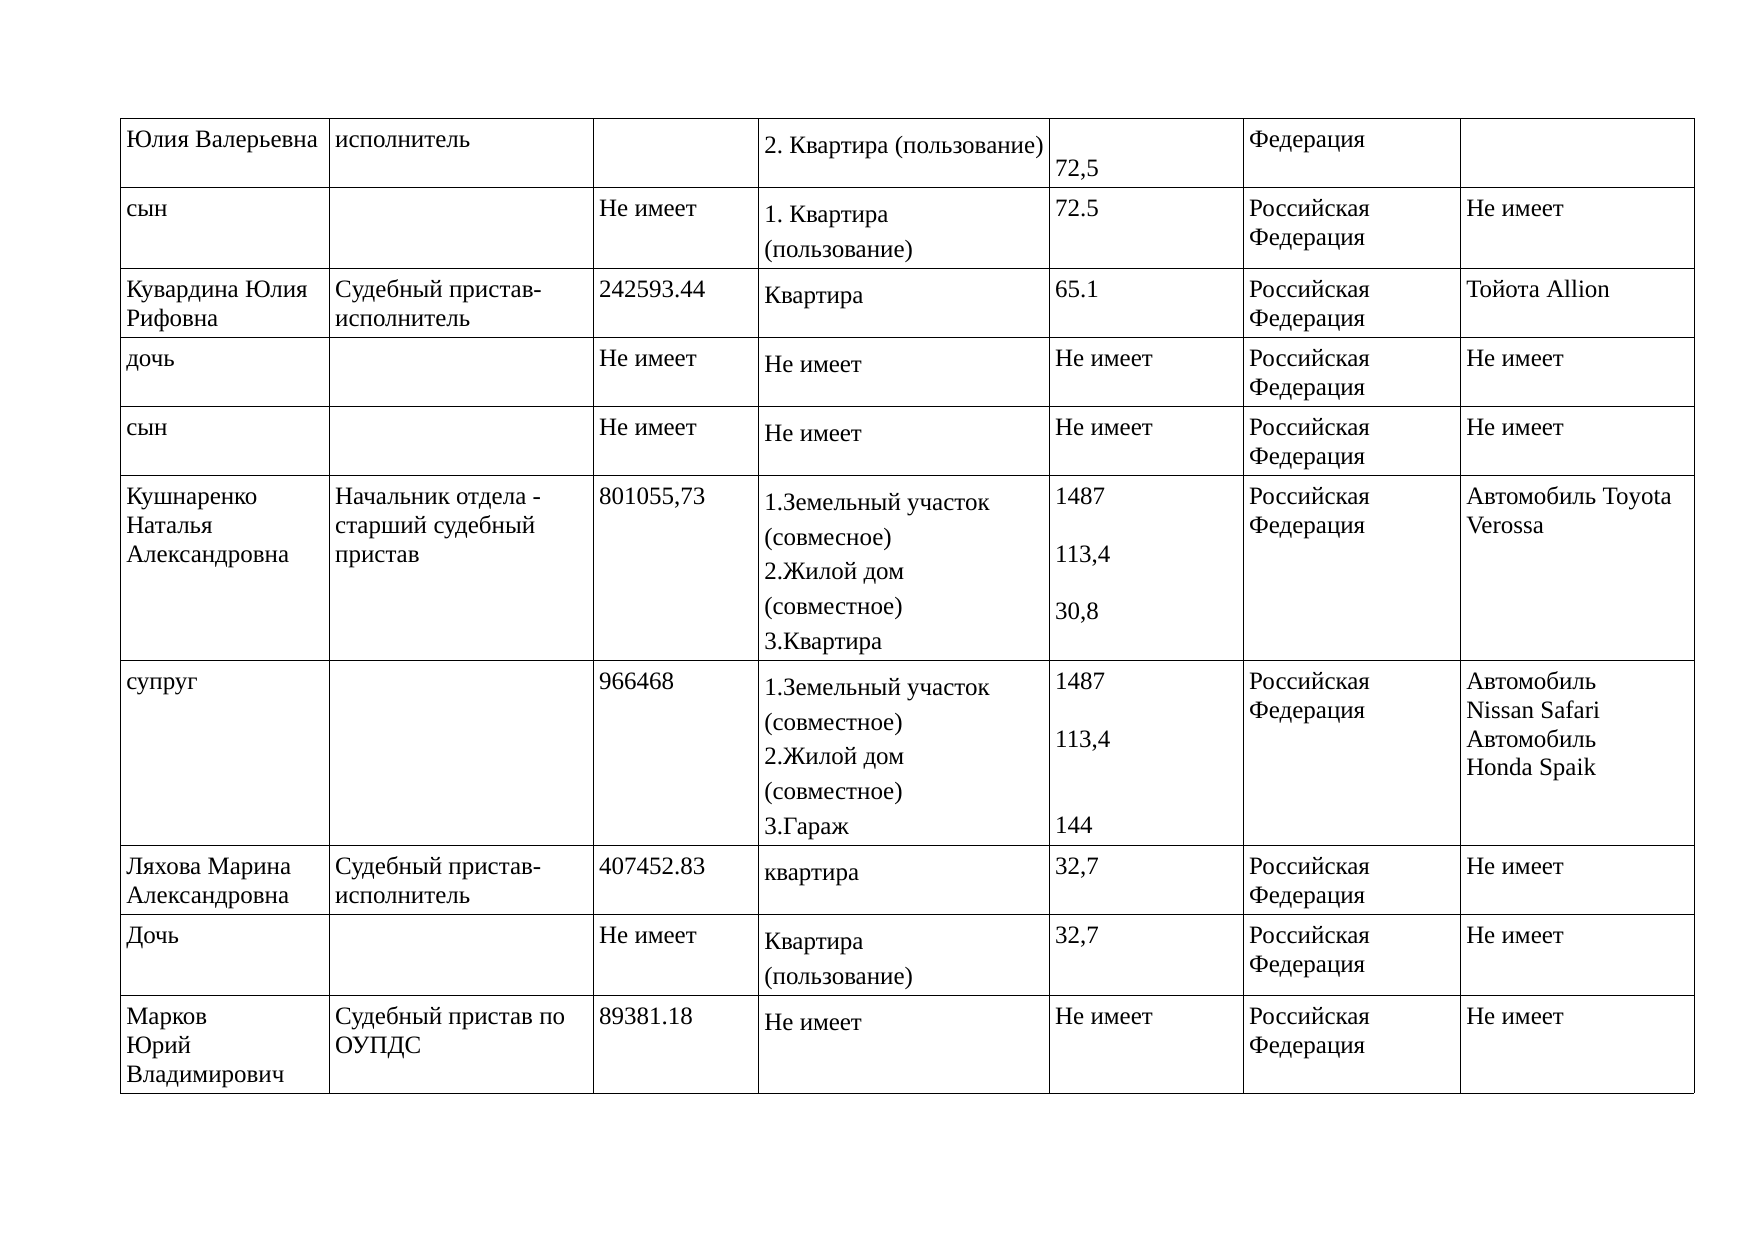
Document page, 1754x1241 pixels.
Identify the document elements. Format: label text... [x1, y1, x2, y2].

table_cell Судебный пристав- исполнитель [330, 269, 593, 337]
table_cell Не имеет [1461, 407, 1694, 475]
table_cell дочь [121, 338, 329, 406]
table_cell Не имеет [1461, 188, 1694, 268]
table_cell Ляхова Марина Александровна [121, 846, 329, 914]
table_cell Не имеет [1461, 338, 1694, 406]
table_cell Не имеет [594, 915, 758, 995]
table_cell Не имеет [594, 338, 758, 406]
table_cell Не имеет [759, 996, 1049, 1093]
table_cell Не имеет [1461, 915, 1694, 995]
table_cell 1.Земельный участок (совместное) 2.Жилой дом (совместное) 3.Гараж [759, 661, 1049, 845]
table_cell Российская Федерация [1244, 846, 1460, 914]
table_cell Кувардина Юлия Рифовна [121, 269, 329, 337]
table_cell Федерация [1244, 119, 1460, 187]
table_cell Не имеет [1050, 996, 1243, 1093]
table_cell 32,7 [1050, 915, 1243, 995]
table_cell Тойота Allion [1461, 269, 1694, 337]
table_cell 407452,83 [594, 846, 758, 914]
table_cell Не имеет [759, 407, 1049, 475]
table_cell Судебный пристав по ОУПДС [330, 996, 593, 1093]
table_cell Не имеет [1461, 846, 1694, 914]
table_cell сын [121, 188, 329, 268]
table_cell 1.Земельный участок (совмесное) 2.Жилой дом (совместное) 3.Квартира [759, 476, 1049, 660]
table_cell Судебный пристав-исполнитель [330, 846, 593, 914]
table_cell Российская Федерация [1244, 338, 1460, 406]
table_cell [330, 661, 593, 845]
table_cell Не имеет [594, 407, 758, 475]
table_cell Марков Юрий Владимирович [121, 996, 329, 1093]
table_cell Российская Федерация [1244, 915, 1460, 995]
table_cell Не имеет [1050, 407, 1243, 475]
table_cell [330, 407, 593, 475]
table_cell 801055,73 [594, 476, 758, 660]
table_cell [1461, 119, 1694, 187]
table_cell Автомобиль Nissan Safari Автомобиль Honda Spaik [1461, 661, 1694, 845]
table_cell сын [121, 407, 329, 475]
table_cell Квартира (пользование) [759, 915, 1049, 995]
table_cell Автомобиль Toyota Verossa [1461, 476, 1694, 660]
table_cell Не имеет [1461, 996, 1694, 1093]
table_cell Начальник отдела - старший судебный пристав [330, 476, 593, 660]
table_cell 72,5 [1050, 119, 1243, 187]
table_cell Российская Федерация [1244, 476, 1460, 660]
table_cell 242593,44 [594, 269, 758, 337]
table_cell 1. Квартира (пользование) [759, 188, 1049, 268]
table_cell 89381,18 [594, 996, 758, 1093]
table_cell [330, 188, 593, 268]
table_cell 1487 113,4 30,8 [1050, 476, 1243, 660]
table_cell Российская Федерация [1244, 661, 1460, 845]
table_cell Российская Федерация [1244, 407, 1460, 475]
table_cell [330, 915, 593, 995]
table_cell Российская Федерация [1244, 996, 1460, 1093]
table_cell Не имеет [759, 338, 1049, 406]
table_cell квартира [759, 846, 1049, 914]
table_cell 65.1 [1050, 269, 1243, 337]
table_cell 32,7 [1050, 846, 1243, 914]
table_cell [594, 119, 758, 187]
table_cell Кушнаренко Наталья Александровна [121, 476, 329, 660]
table_cell Российская Федерация [1244, 269, 1460, 337]
table_cell 72,5 [1050, 188, 1243, 268]
table_cell 966468 [594, 661, 758, 845]
table_cell Не имеет [1050, 338, 1243, 406]
table_cell Не имеет [594, 188, 758, 268]
table_cell Юлия Валерьевна [121, 119, 329, 187]
table_cell Российская Федерация [1244, 188, 1460, 268]
table_cell супруг [121, 661, 329, 845]
table_cell 2. Квартира (пользование) [759, 119, 1049, 187]
table_cell [330, 338, 593, 406]
table_cell 1487 113,4 144 [1050, 661, 1243, 845]
table_cell исполнитель [330, 119, 593, 187]
table_cell Дочь [121, 915, 329, 995]
table_cell Квартира [759, 269, 1049, 337]
